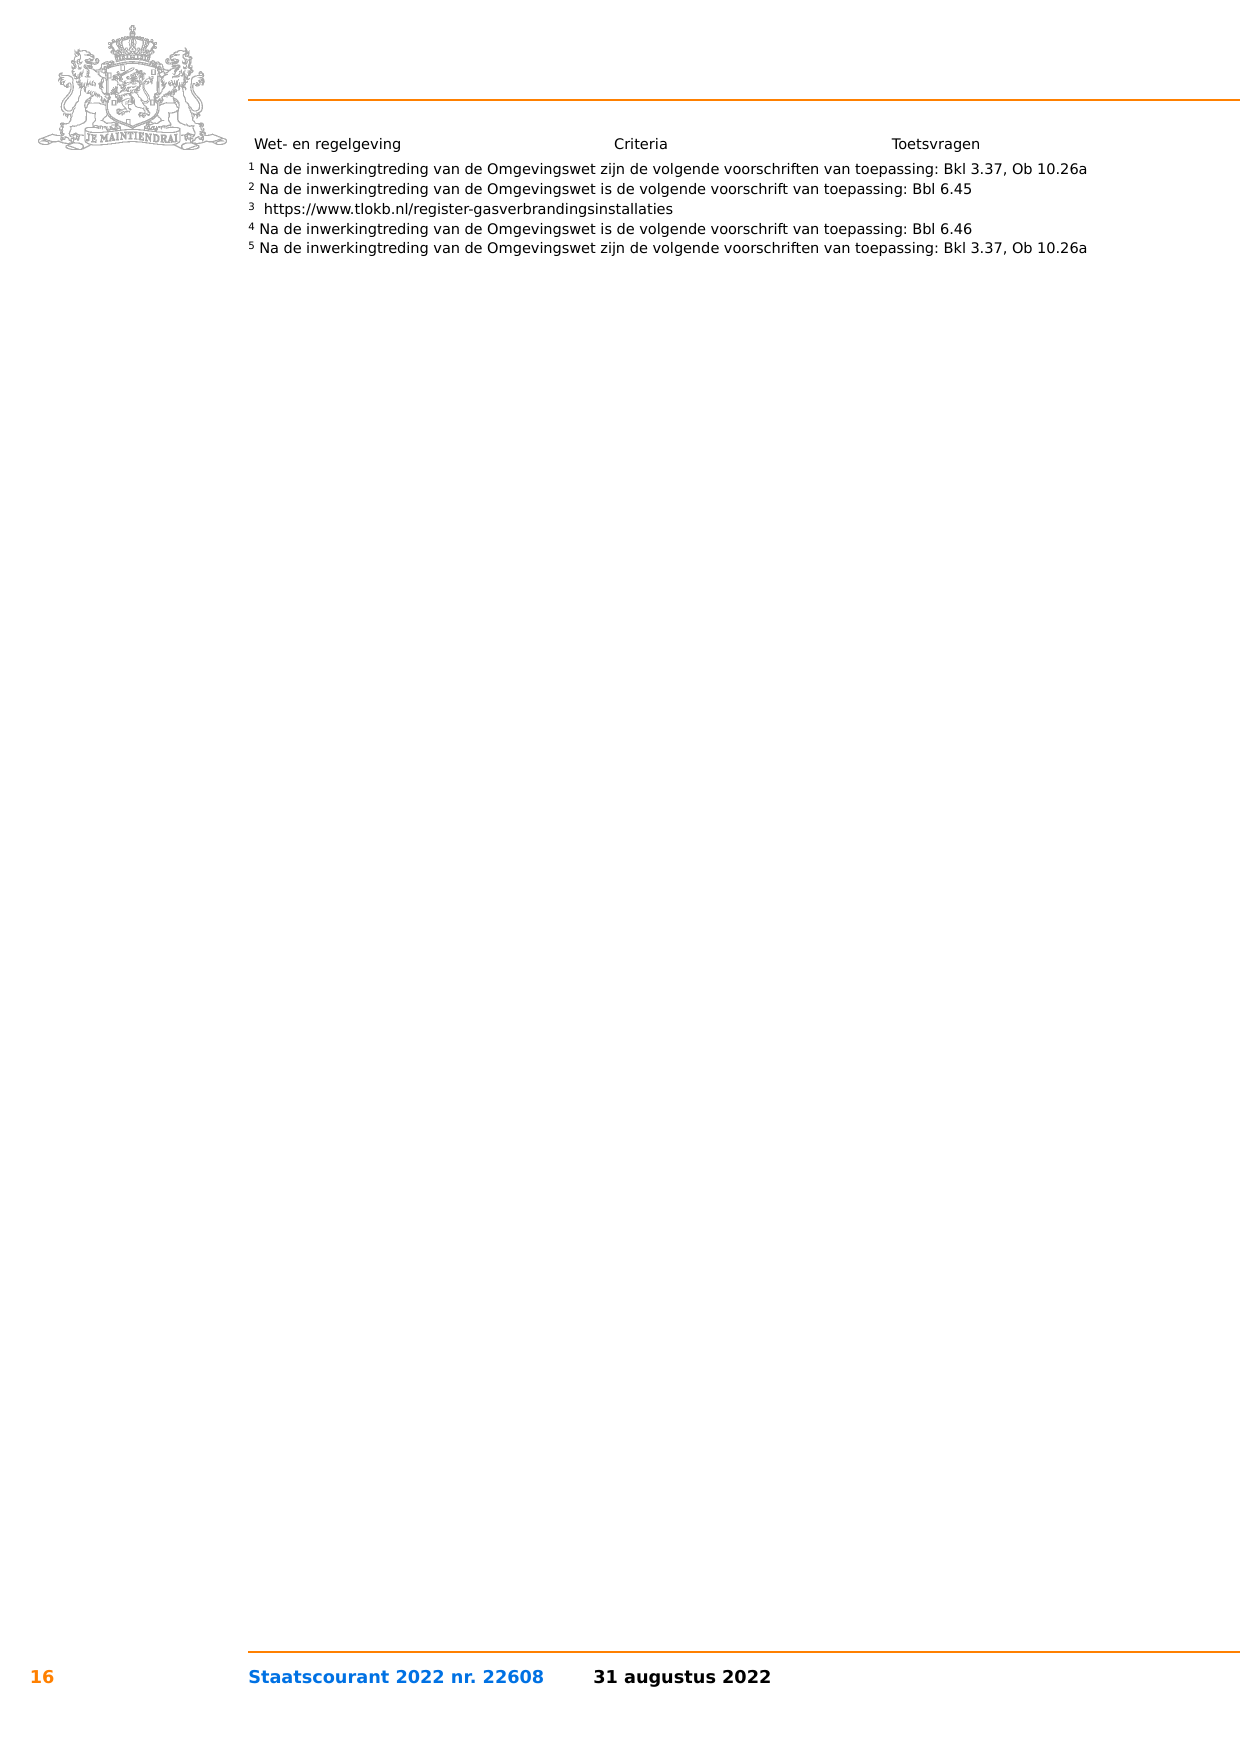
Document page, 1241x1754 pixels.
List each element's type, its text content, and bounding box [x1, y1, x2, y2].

table_cell 1 Na de inwerkingtreding van de Omgevingswet zijn de volgende voorschriften van toepassing: Bkl 3.37, Ob 10.26a 2 Na de inwerkingtreding van de Omgevingswet is de volgende voorschrift van toepassing: Bbl 6.45 3 https://www.tlokb.nl/register-gasverbrandingsinstallaties 4 Na de inwerkingtreding van de Omgevingswet is de volgende voorschrift van toepassing: Bbl 6.46 5 Na de inwerkingtreding van de Omgevingswet zijn de volgende voorschriften van toepassing: Bkl 3.37, Ob 10.26a [248, 158, 1163, 257]
table_header Wet- en regelgeving [249, 131, 607, 157]
table_header Toetsvragen [886, 131, 1163, 157]
picture [38, 25, 227, 150]
table_header Criteria [608, 131, 885, 157]
